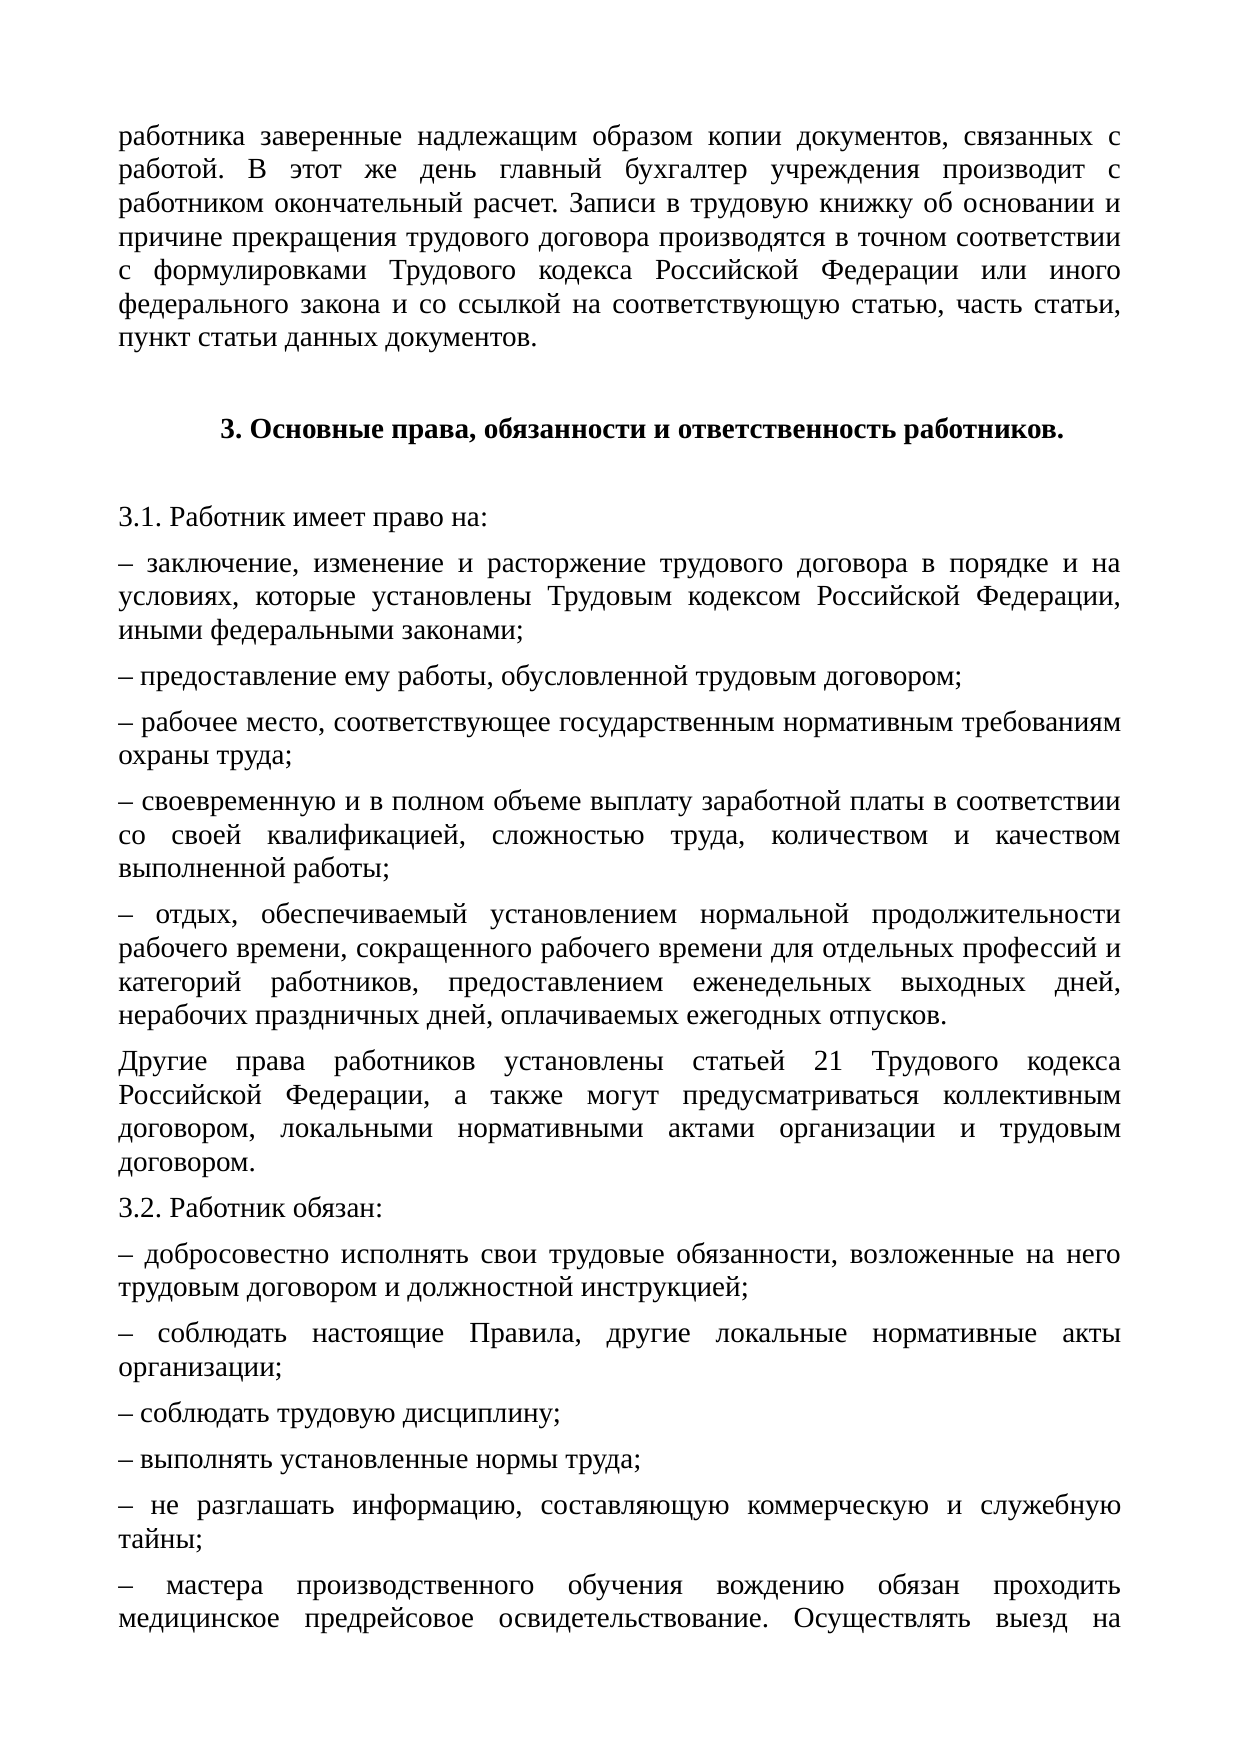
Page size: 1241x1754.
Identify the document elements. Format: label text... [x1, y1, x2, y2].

text – соблюдать настоящие Правила, другие локальные нормативные акты организации; [118, 1316, 1122, 1383]
text – соблюдать трудовую дисциплину; [118, 1395, 1122, 1429]
text – отдых, обеспечиваемый установлением нормальной продолжительности рабочего времени, сокращенного рабочего времени для отдельных профессий и категорий работников, предоставлением еженедельных выходных дней, нерабочих праздничных дней, оплачиваемых ежегодных отпусков. [118, 897, 1122, 1031]
text 3.1. Работник имеет право на: [118, 499, 1122, 532]
text – заключение, изменение и расторжение трудового договора в порядке и на условиях, которые установлены Трудовым кодексом Российской Федерации, иными федеральными законами; [118, 545, 1122, 645]
text – выполнять установленные нормы труда; [118, 1441, 1122, 1475]
text – своевременную и в полном объеме выплату заработной платы в соответствии со своей квалификацией, сложностью труда, количеством и качеством выполненной работы; [118, 783, 1122, 884]
text – не разглашать информацию, составляющую коммерческую и служебную тайны; [118, 1487, 1122, 1554]
text – рабочее место, соответствующее государственным нормативным требованиям охраны труда; [118, 704, 1122, 771]
text – добросовестно исполнять свои трудовые обязанности, возложенные на него трудовым договором и должностной инструкцией; [118, 1236, 1122, 1303]
text 3. Основные права, обязанности и ответственность работников. [118, 411, 1122, 445]
text 3.2. Работник обязан: [118, 1190, 1122, 1223]
text – предоставление ему работы, обусловленной трудовым договором; [118, 658, 1122, 691]
text – мастера производственного обучения вождению обязан проходить медицинское предрейсовое освидетельствование. Осуществлять выезд на [118, 1567, 1122, 1634]
text Другие права работников установлены статьей 21 Трудового кодекса Российской Федерации, а также могут предусматриваться коллективным договором, локальными нормативными актами организации и трудовым договором. [118, 1043, 1122, 1177]
text работника заверенные надлежащим образом копии документов, связанных с работой. В этот же день главный бухгалтер учреждения производит с работником окончательный расчет. Записи в трудовую книжку об основании и причине прекращения трудового договора производятся в точном соответствии с формулировками Трудового кодекса Российской Федерации или иного федерального закона и со ссылкой на соответствующую статью, часть статьи, пункт статьи данных документов. [118, 118, 1122, 353]
